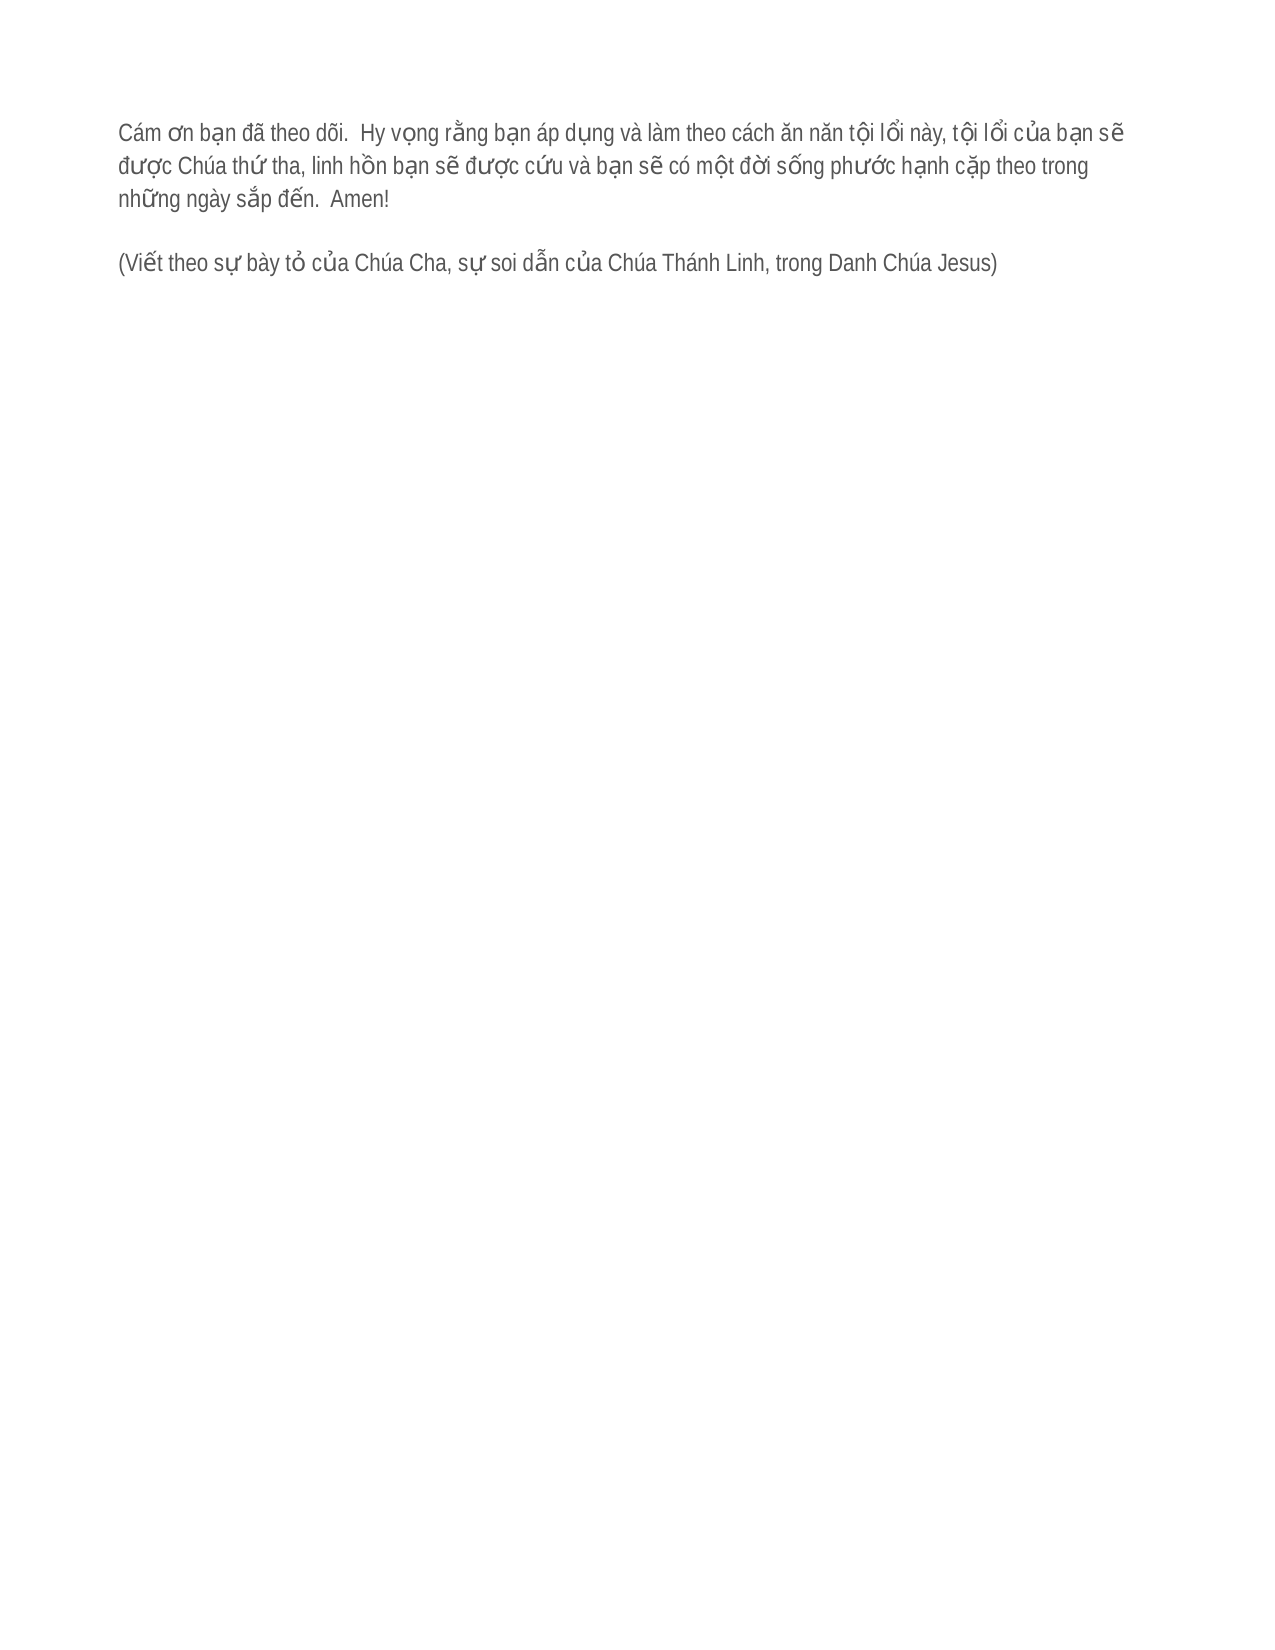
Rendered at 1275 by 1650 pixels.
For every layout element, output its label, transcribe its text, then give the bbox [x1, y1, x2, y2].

text (Viết theo sự bày tỏ của Chúa Cha, sự soi dẫn của Chúa Thánh Linh, trong Danh Chúa Jesus) [118, 248, 1157, 277]
text Cám ơn bạn đã theo dõi. Hy vọng rằng bạn áp dụng và làm theo cách ăn năn tội lổi này, tội lổi của bạn sẽ được Chúa thứ tha, linh hồn bạn sẽ được cứu và bạn sẽ có một đời sống phước hạnh cặp theo trong những ngày sắp đến. Amen! [118, 118, 1157, 213]
